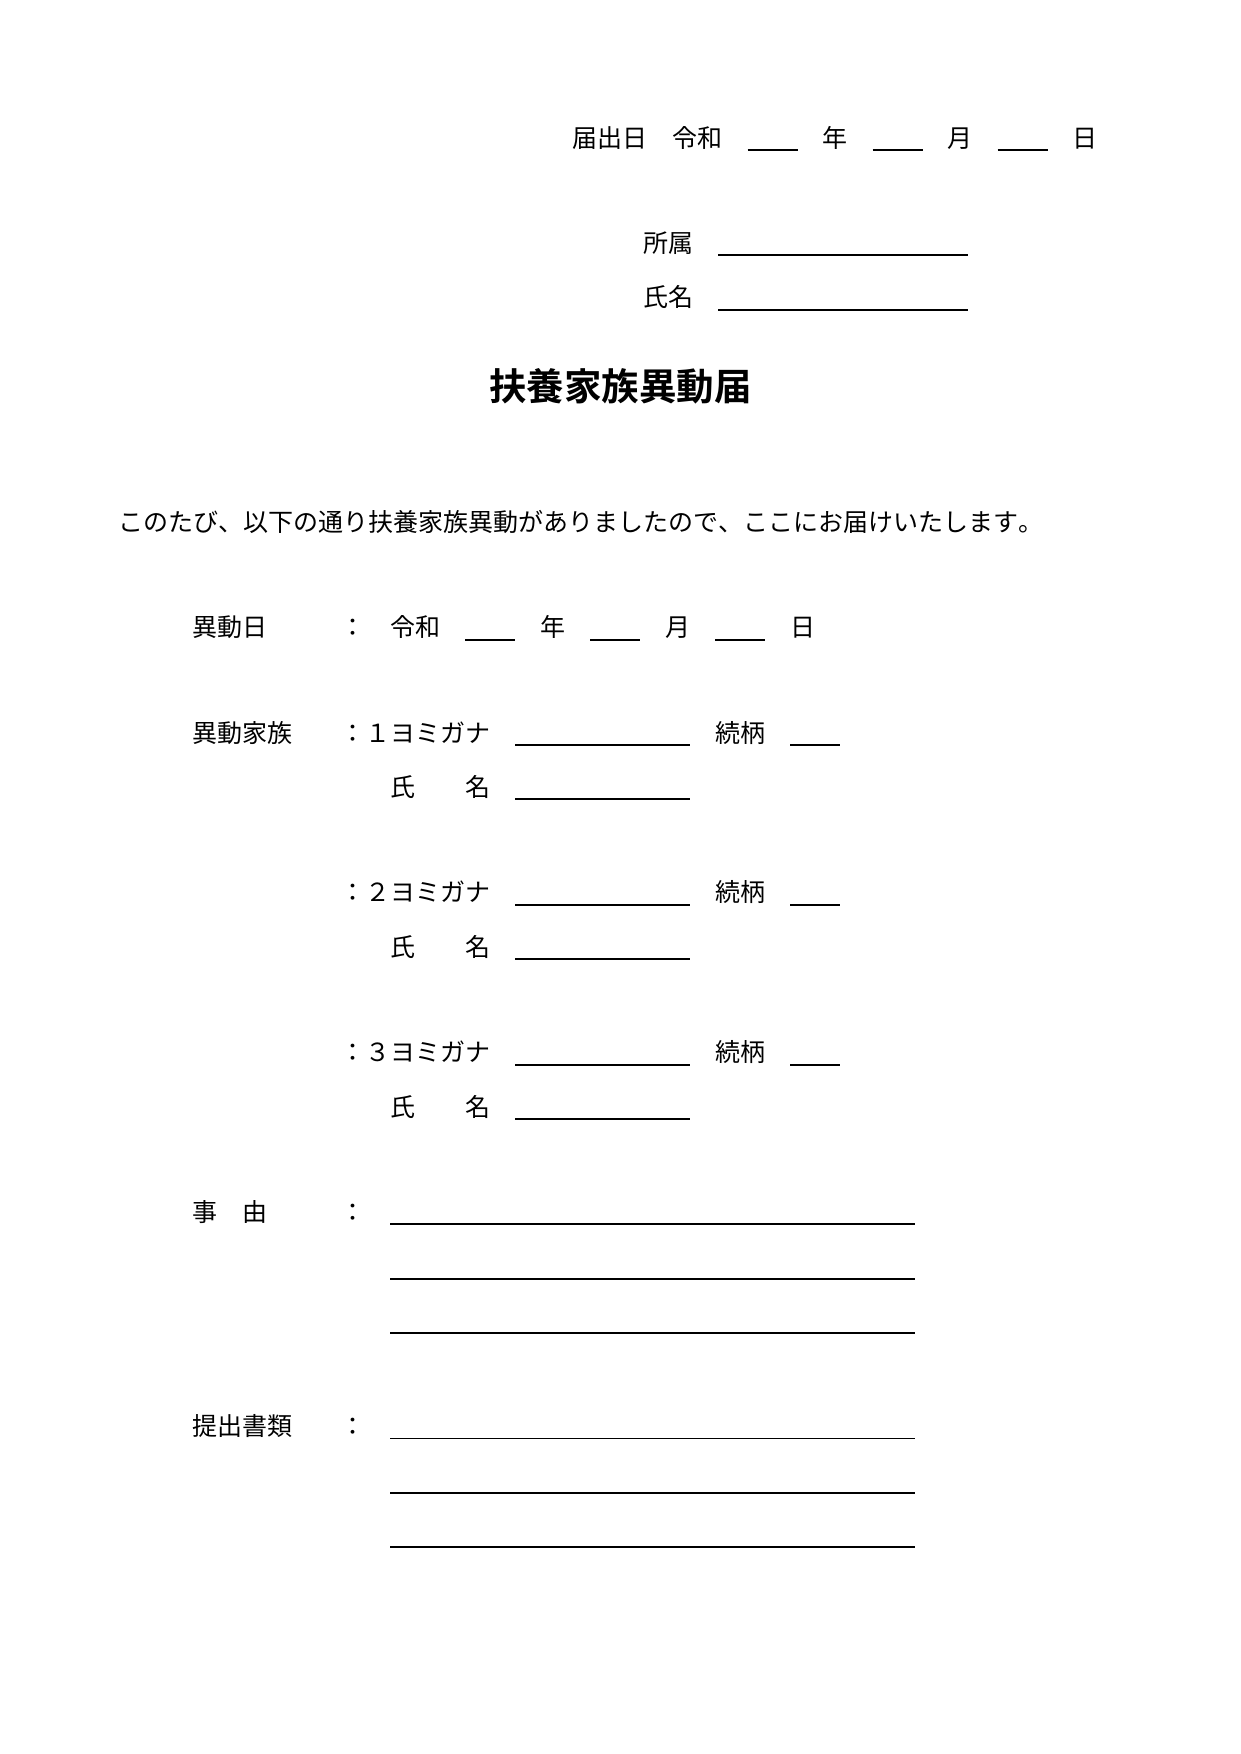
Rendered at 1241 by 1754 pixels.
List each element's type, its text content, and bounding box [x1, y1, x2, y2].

text 氏 名 [118, 927, 1122, 963]
text 所属 [118, 223, 1122, 260]
title 扶養家族異動届 [118, 357, 1122, 412]
text 異動家族 ：１ヨミガナ 続柄 [118, 713, 1122, 749]
text ：３ヨミガナ 続柄 [118, 1033, 1122, 1069]
text 氏 名 [118, 767, 1122, 804]
text 氏 名 [118, 1087, 1122, 1123]
text ：２ヨミガナ 続柄 [118, 873, 1122, 909]
text 異動日 ： 令和 年 月 日 [118, 608, 1122, 644]
text 氏名 [118, 278, 1122, 314]
text 事 由 ： [118, 1192, 1122, 1229]
text このたび、以下の通り扶養家族異動がありましたので、ここにお届けいたします。 [118, 502, 1122, 538]
text 提出書類 ： [118, 1407, 1122, 1443]
text 届出日 令和 年 月 日 [118, 118, 1122, 154]
